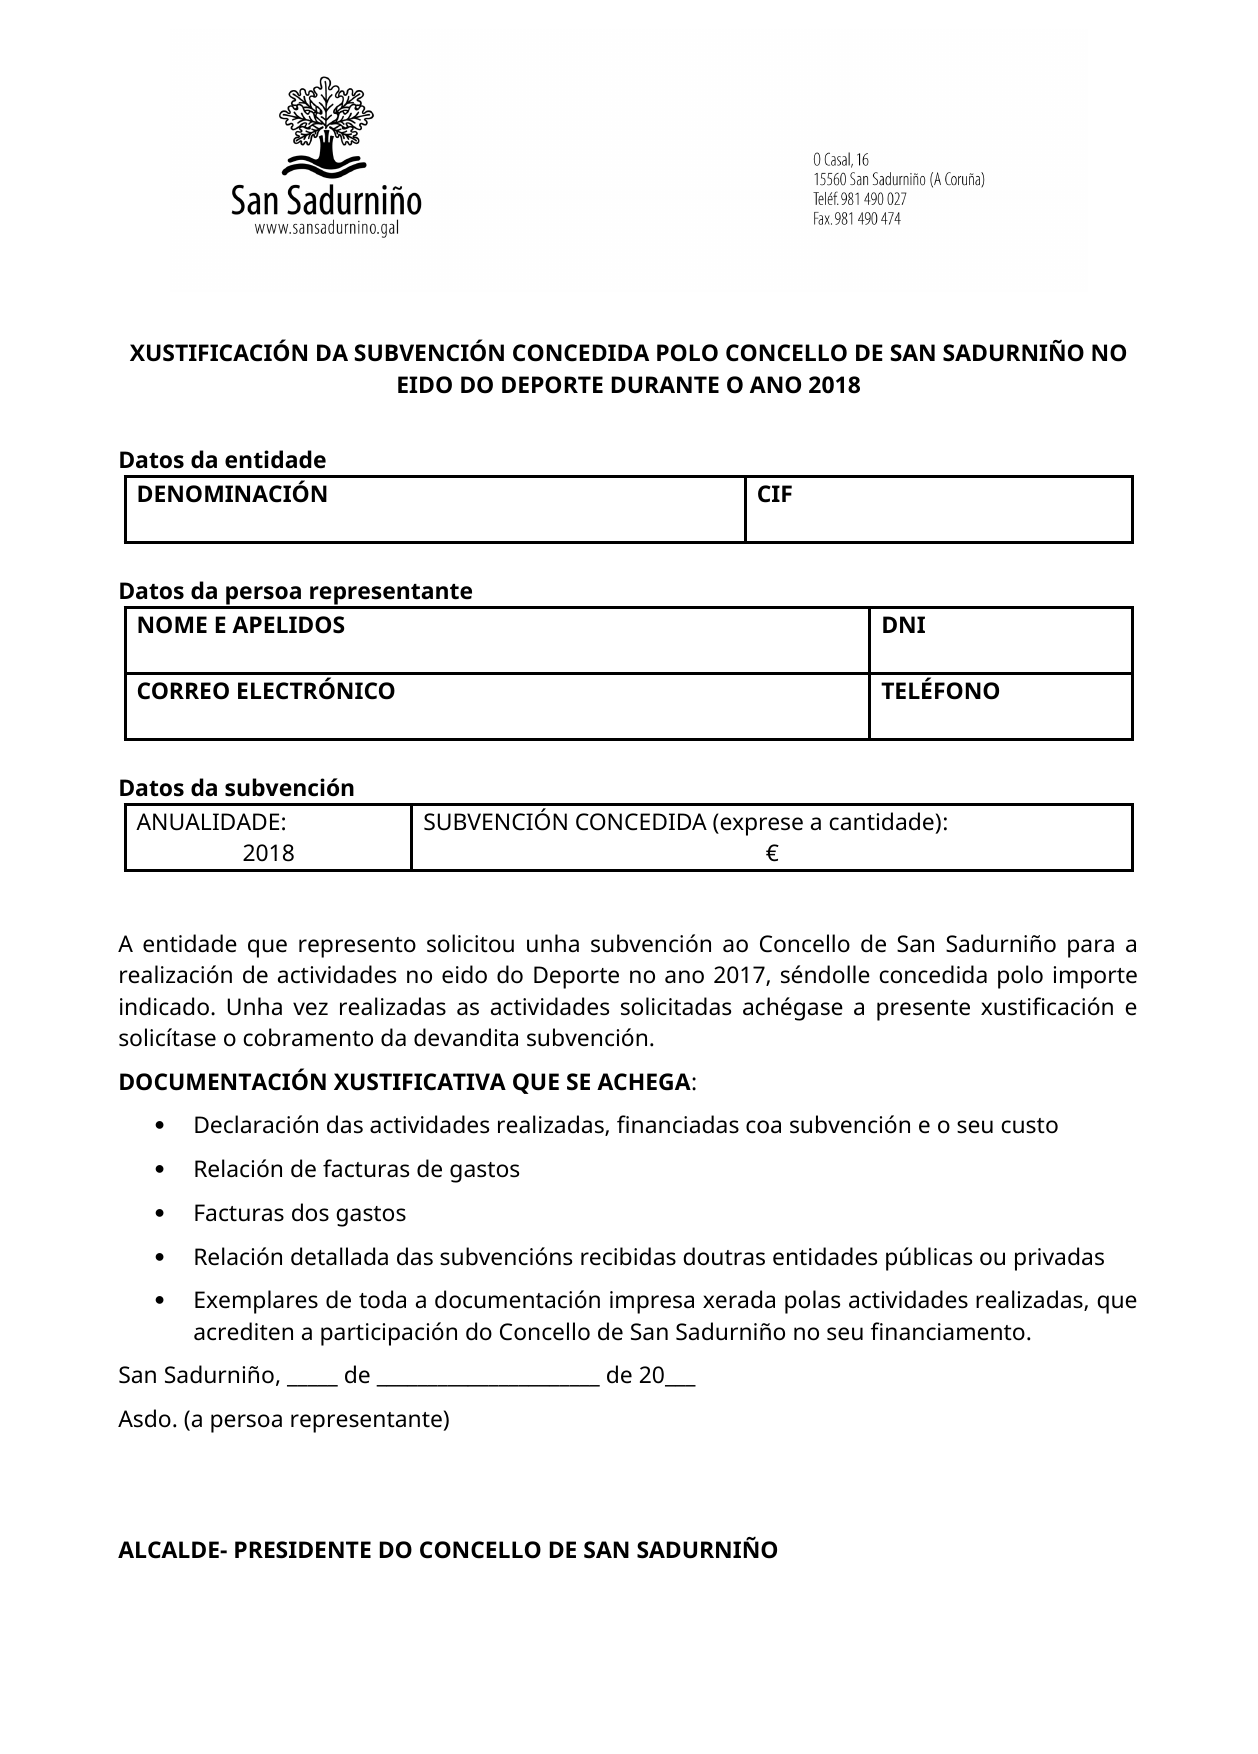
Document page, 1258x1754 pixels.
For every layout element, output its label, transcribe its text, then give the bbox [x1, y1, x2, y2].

text Datos da persoa representante [118, 575, 1139, 606]
table_cell CORREO ELECTRÓNICO [127, 675, 868, 737]
text Asdo. (a persoa representante) [118, 1403, 1139, 1434]
text ALCALDE- PRESIDENTE DO CONCELLO DE SAN SADURNIÑO [118, 1534, 1139, 1566]
table_cell TELÉFONO [871, 675, 1131, 737]
text DOCUMENTACIÓN XUSTIFICATIVA QUE SE ACHEGA: [118, 1066, 1139, 1097]
table_header DENOMINACIÓN [127, 478, 744, 541]
list Declaración das actividades realizadas, financiadas coa subvención e o seu custo [156, 1109, 1139, 1141]
table_header DNI [871, 609, 1131, 672]
text Datos da subvención [118, 772, 1139, 803]
list Relación de facturas de gastos [156, 1153, 1139, 1184]
list Exemplares de toda a documentación impresa xerada polas actividades realizadas, que acrediten a participación do Concello de San Sadurniño no seu financiamento. [156, 1284, 1139, 1347]
list Relación detallada das subvencións recibidas doutras entidades públicas ou privadas [156, 1241, 1139, 1272]
table_header ANUALIDADE: 2018 [127, 806, 410, 869]
table_header SUBVENCIÓN CONCEDIDA (exprese a cantidade): € [413, 806, 1131, 869]
table_header CIF [747, 478, 1131, 541]
text San Sadurniño, _____ de ______________________ de 20___ [118, 1359, 1139, 1391]
text Datos da entidade [118, 444, 1139, 475]
table_header NOME E APELIDOS [127, 609, 868, 672]
list Facturas dos gastos [156, 1197, 1139, 1228]
text A entidade que represento solicitou unha subvención ao Concello de San Sadurniño para a realización de actividades no eido do Deporte no ano 2017, séndolle concedida polo importe indicado. Unha vez realizadas as actividades solicitadas achégase a presente xustificación e solicítase o cobramento da devandita subvención. [118, 928, 1139, 1053]
text XUSTIFICACIÓN DA SUBVENCIÓN CONCEDIDA POLO CONCELLO DE SAN SADURNIÑO NO EIDO DO DEPORTE DURANTE O ANO 2018 [118, 337, 1139, 400]
picture [169, 29, 1088, 292]
